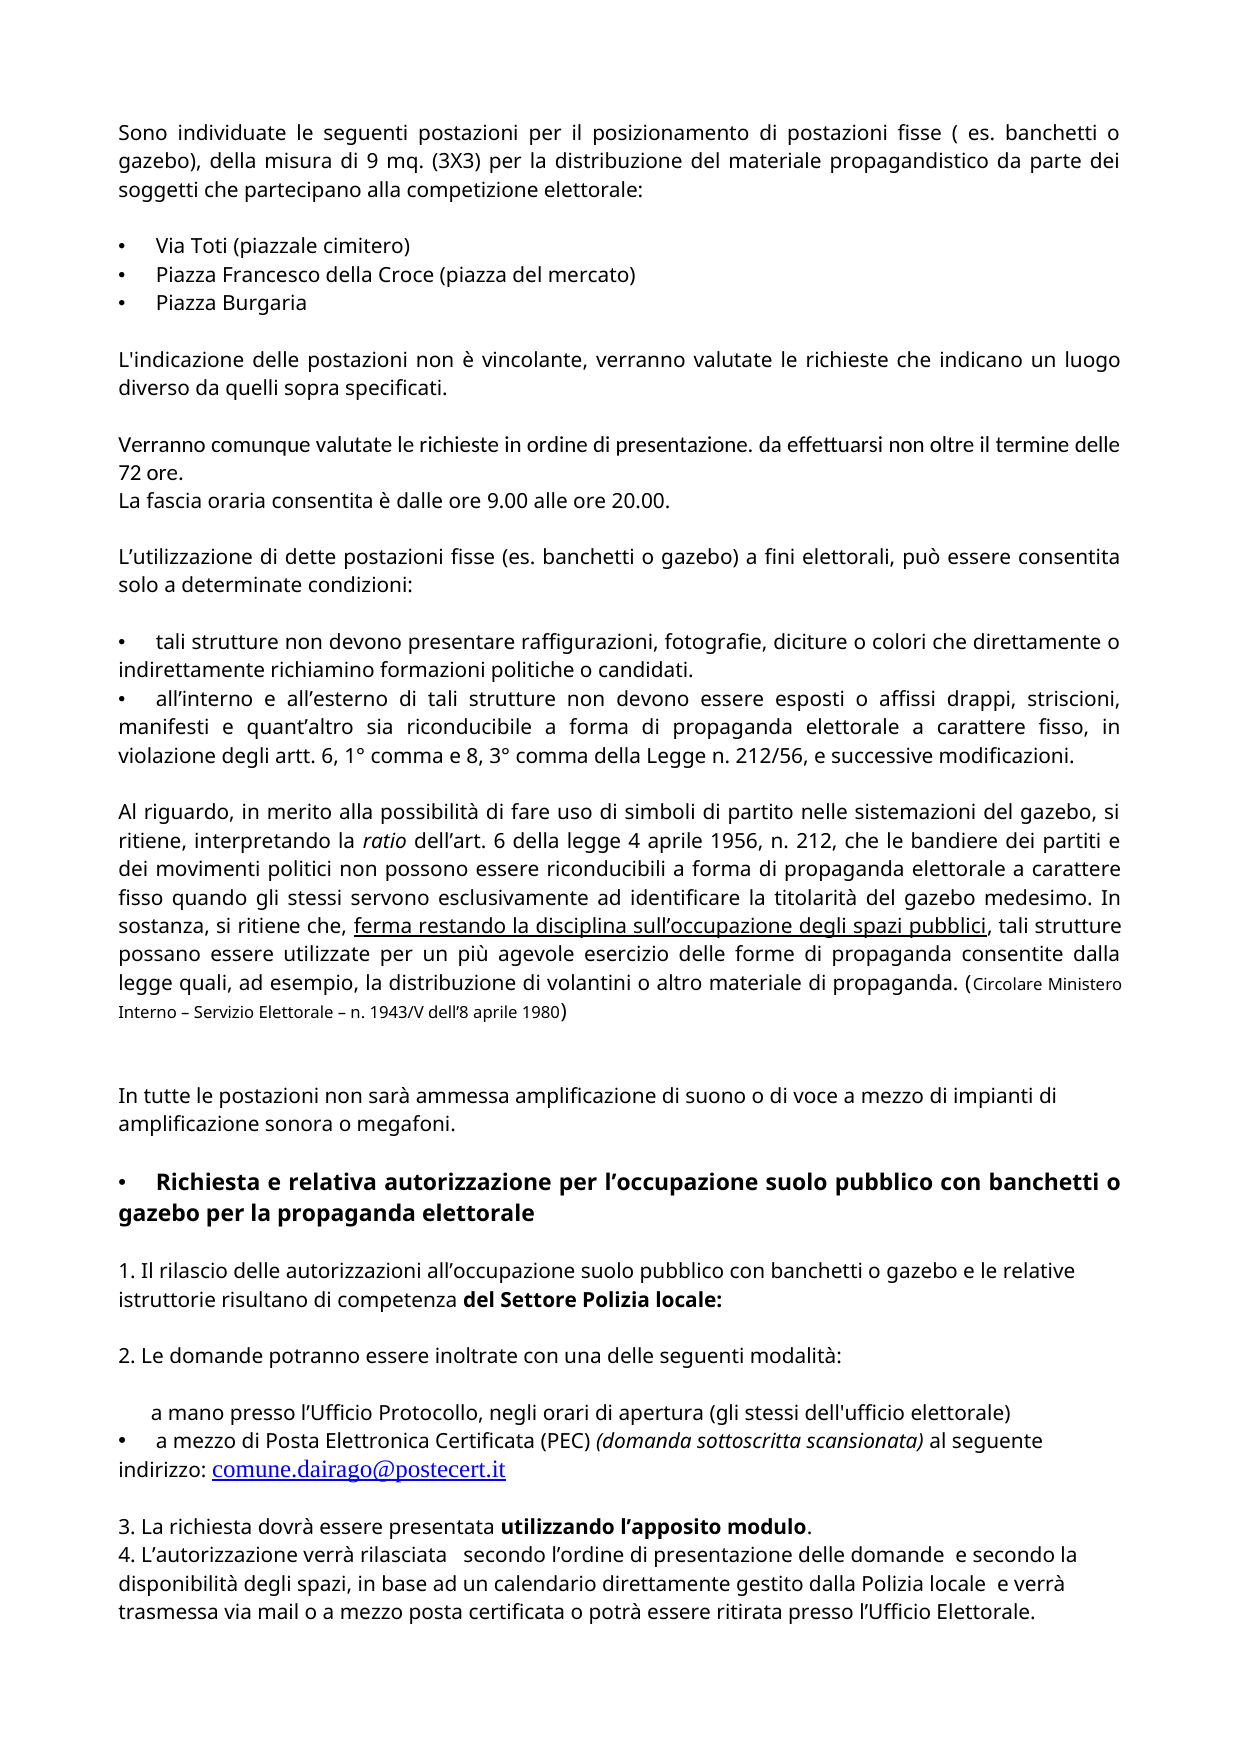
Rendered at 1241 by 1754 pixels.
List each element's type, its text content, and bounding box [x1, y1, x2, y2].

text L’utilizzazione di dette postazioni fisse (es. banchetti o gazebo) a fini elettorali, può essere consentita solo a determinate condizioni: [118, 542, 1122, 599]
list Piazza Burgaria [81, 288, 1122, 317]
text Al riguardo, in merito alla possibilità di fare uso di simboli di partito nelle sistemazioni del gazebo, si ritiene, interpretando la ratio dell’art. 6 della legge 4 aprile 1956, n. 212, che le bandiere dei partiti e dei movimenti politici non possono essere riconducibili a forma di propaganda elettorale a carattere fisso quando gli stessi servono esclusivamente ad identificare la titolarità del gazebo medesimo. In sostanza, si ritiene che, ferma restando la disciplina sull’occupazione degli spazi pubblici, tali strutture possano essere utilizzate per un più agevole esercizio delle forme di propaganda consentite dalla legge quali, ad esempio, la distribuzione di volantini o altro materiale di propaganda. (Circolare Ministero Interno – Servizio Elettorale – n. 1943/V dell’8 aprile 1980) [118, 797, 1122, 1025]
list tali strutture non devono presentare raffigurazioni, fotografie, diciture o colori che direttamente o indirettamente richiamino formazioni politiche o candidati. [81, 627, 1122, 684]
list a mezzo di Posta Elettronica Certificata (PEC) (domanda sottoscritta scansionata) al seguente indirizzo: comune.dairago@postecert.it [81, 1426, 1122, 1484]
text In tutte le postazioni non sarà ammessa amplificazione di suono o di voce a mezzo di impianti di amplificazione sonora o megafoni. [118, 1081, 1122, 1138]
list Via Toti (piazzale cimitero) [81, 231, 1122, 260]
text 3. La richiesta dovrà essere presentata utilizzando l’apposito modulo. [118, 1512, 1122, 1540]
text La fascia oraria consentita è dalle ore 9.00 alle ore 20.00. [118, 486, 1122, 514]
text 2. Le domande potranno essere inoltrate con una delle seguenti modalità: [118, 1341, 1122, 1369]
list all’interno e all’esterno di tali strutture non devono essere esposti o affissi drappi, striscioni, manifesti e quant’altro sia riconducibile a forma di propaganda elettorale a carattere fisso, in violazione degli artt. 6, 1° comma e 8, 3° comma della Legge n. 212/56, e successive modificazioni. [81, 684, 1122, 769]
text 1. Il rilascio delle autorizzazioni all’occupazione suolo pubblico con banchetti o gazebo e le relative istruttorie risultano di competenza del Settore Polizia locale: [118, 1256, 1122, 1313]
list Piazza Francesco della Croce (piazza del mercato) [81, 260, 1122, 288]
text Verranno comunque valutate le richieste in ordine di presentazione. da effettuarsi non oltre il termine delle 72 ore. [118, 430, 1122, 486]
text 4. L’autorizzazione verrà rilasciata secondo l’ordine di presentazione delle domande e secondo la disponibilità degli spazi, in base ad un calendario direttamente gestito dalla Polizia locale e verrà trasmessa via mail o a mezzo posta certificata o potrà essere ritirata presso l’Ufficio Elettorale. [118, 1540, 1122, 1626]
text a mano presso l’Ufficio Protocollo, negli orari di apertura (gli stessi dell'ufficio elettorale) [118, 1398, 1122, 1426]
text L'indicazione delle postazioni non è vincolante, verranno valutate le richieste che indicano un luogo diverso da quelli sopra specificati. [118, 345, 1122, 402]
text Sono individuate le seguenti postazioni per il posizionamento di postazioni fisse ( es. banchetti o gazebo), della misura di 9 mq. (3X3) per la distribuzione del materiale propagandistico da parte dei soggetti che partecipano alla competizione elettorale: [118, 118, 1122, 203]
list Richiesta e relativa autorizzazione per l’occupazione suolo pubblico con banchetti o gazebo per la propaganda elettorale [81, 1166, 1122, 1228]
